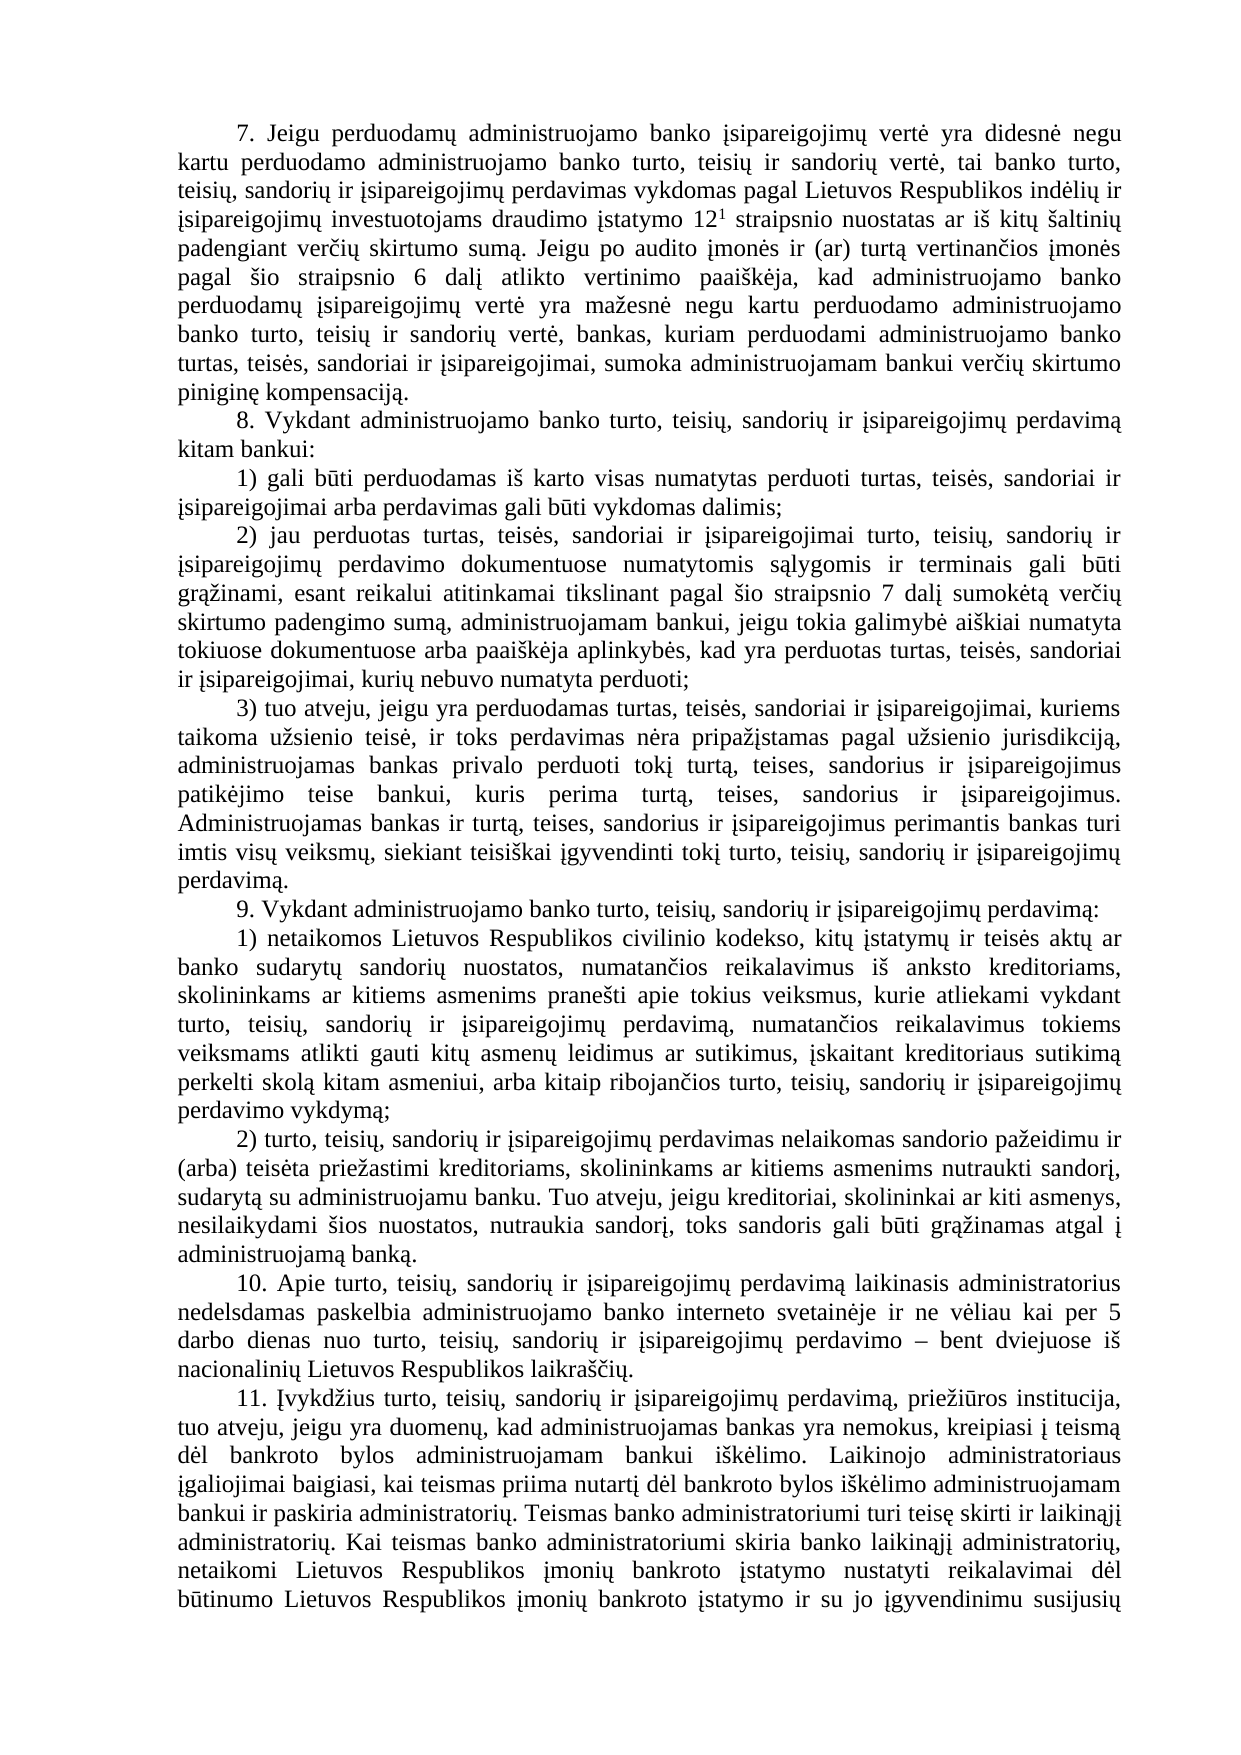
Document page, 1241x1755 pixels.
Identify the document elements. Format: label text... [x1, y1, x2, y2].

text 7. Jeigu perduodamų administruojamo banko įsipareigojimų vertė yra didesnė negu kartu perduodamo administruojamo banko turto, teisių ir sandorių vertė, tai banko turto, teisių, sandorių ir įsipareigojimų perdavimas vykdomas pagal Lietuvos Respublikos indėlių ir įsipareigojimų investuotojams draudimo įstatymo 121 straipsnio nuostatas ar iš kitų šaltinių padengiant verčių skirtumo sumą. Jeigu po audito įmonės ir (ar) turtą vertinančios įmonės pagal šio straipsnio 6 dalį atlikto vertinimo paaiškėja, kad administruojamo banko perduodamų įsipareigojimų vertė yra mažesnė negu kartu perduodamo administruojamo banko turto, teisių ir sandorių vertė, bankas, kuriam perduodami administruojamo banko turtas, teisės, sandoriai ir įsipareigojimai, sumoka administruojamam bankui verčių skirtumo piniginę kompensaciją. [177, 118, 1122, 406]
text 11. Įvykdžius turto, teisių, sandorių ir įsipareigojimų perdavimą, priežiūros institucija, tuo atveju, jeigu yra duomenų, kad administruojamas bankas yra nemokus, kreipiasi į teismą dėl bankroto bylos administruojamam bankui iškėlimo. Laikinojo administratoriaus įgaliojimai baigiasi, kai teismas priima nutartį dėl bankroto bylos iškėlimo administruojamam bankui ir paskiria administratorių. Teismas banko administratoriumi turi teisę skirti ir laikinąjį administratorių. Kai teismas banko administratoriumi skiria banko laikinąjį administratorių, netaikomi Lietuvos Respublikos įmonių bankroto įstatymo nustatyti reikalavimai dėl būtinumo Lietuvos Respublikos įmonių bankroto įstatymo ir su jo įgyvendinimu susijusių [177, 1383, 1122, 1613]
text 1) netaikomos Lietuvos Respublikos civilinio kodekso, kitų įstatymų ir teisės aktų ar banko sudarytų sandorių nuostatos, numatančios reikalavimus iš anksto kreditoriams, skolininkams ar kitiems asmenims pranešti apie tokius veiksmus, kurie atliekami vykdant turto, teisių, sandorių ir įsipareigojimų perdavimą, numatančios reikalavimus tokiems veiksmams atlikti gauti kitų asmenų leidimus ar sutikimus, įskaitant kreditoriaus sutikimą perkelti skolą kitam asmeniui, arba kitaip ribojančios turto, teisių, sandorių ir įsipareigojimų perdavimo vykdymą; [177, 923, 1122, 1124]
text 1) gali būti perduodamas iš karto visas numatytas perduoti turtas, teisės, sandoriai ir įsipareigojimai arba perdavimas gali būti vykdomas dalimis; [177, 463, 1122, 521]
text 2) turto, teisių, sandorių ir įsipareigojimų perdavimas nelaikomas sandorio pažeidimu ir (arba) teisėta priežastimi kreditoriams, skolininkams ar kitiems asmenims nutraukti sandorį, sudarytą su administruojamu banku. Tuo atveju, jeigu kreditoriai, skolininkai ar kiti asmenys, nesilaikydami šios nuostatos, nutraukia sandorį, toks sandoris gali būti grąžinamas atgal į administruojamą banką. [177, 1124, 1122, 1268]
text 8. Vykdant administruojamo banko turto, teisių, sandorių ir įsipareigojimų perdavimą kitam bankui: [177, 406, 1122, 463]
text 9. Vykdant administruojamo banko turto, teisių, sandorių ir įsipareigojimų perdavimą: [177, 894, 1122, 923]
text 2) jau perduotas turtas, teisės, sandoriai ir įsipareigojimai turto, teisių, sandorių ir įsipareigojimų perdavimo dokumentuose numatytomis sąlygomis ir terminais gali būti grąžinami, esant reikalui atitinkamai tikslinant pagal šio straipsnio 7 dalį sumokėtą verčių skirtumo padengimo sumą, administruojamam bankui, jeigu tokia galimybė aiškiai numatyta tokiuose dokumentuose arba paaiškėja aplinkybės, kad yra perduotas turtas, teisės, sandoriai ir įsipareigojimai, kurių nebuvo numatyta perduoti; [177, 521, 1122, 693]
text 10. Apie turto, teisių, sandorių ir įsipareigojimų perdavimą laikinasis administratorius nedelsdamas paskelbia administruojamo banko interneto svetainėje ir ne vėliau kai per 5 darbo dienas nuo turto, teisių, sandorių ir įsipareigojimų perdavimo – bent dviejuose iš nacionalinių Lietuvos Respublikos laikraščių. [177, 1268, 1122, 1383]
text 3) tuo atveju, jeigu yra perduodamas turtas, teisės, sandoriai ir įsipareigojimai, kuriems taikoma užsienio teisė, ir toks perdavimas nėra pripažįstamas pagal užsienio jurisdikciją, administruojamas bankas privalo perduoti tokį turtą, teises, sandorius ir įsipareigojimus patikėjimo teise bankui, kuris perima turtą, teises, sandorius ir įsipareigojimus. Administruojamas bankas ir turtą, teises, sandorius ir įsipareigojimus perimantis bankas turi imtis visų veiksmų, siekiant teisiškai įgyvendinti tokį turto, teisių, sandorių ir įsipareigojimų perdavimą. [177, 693, 1122, 894]
